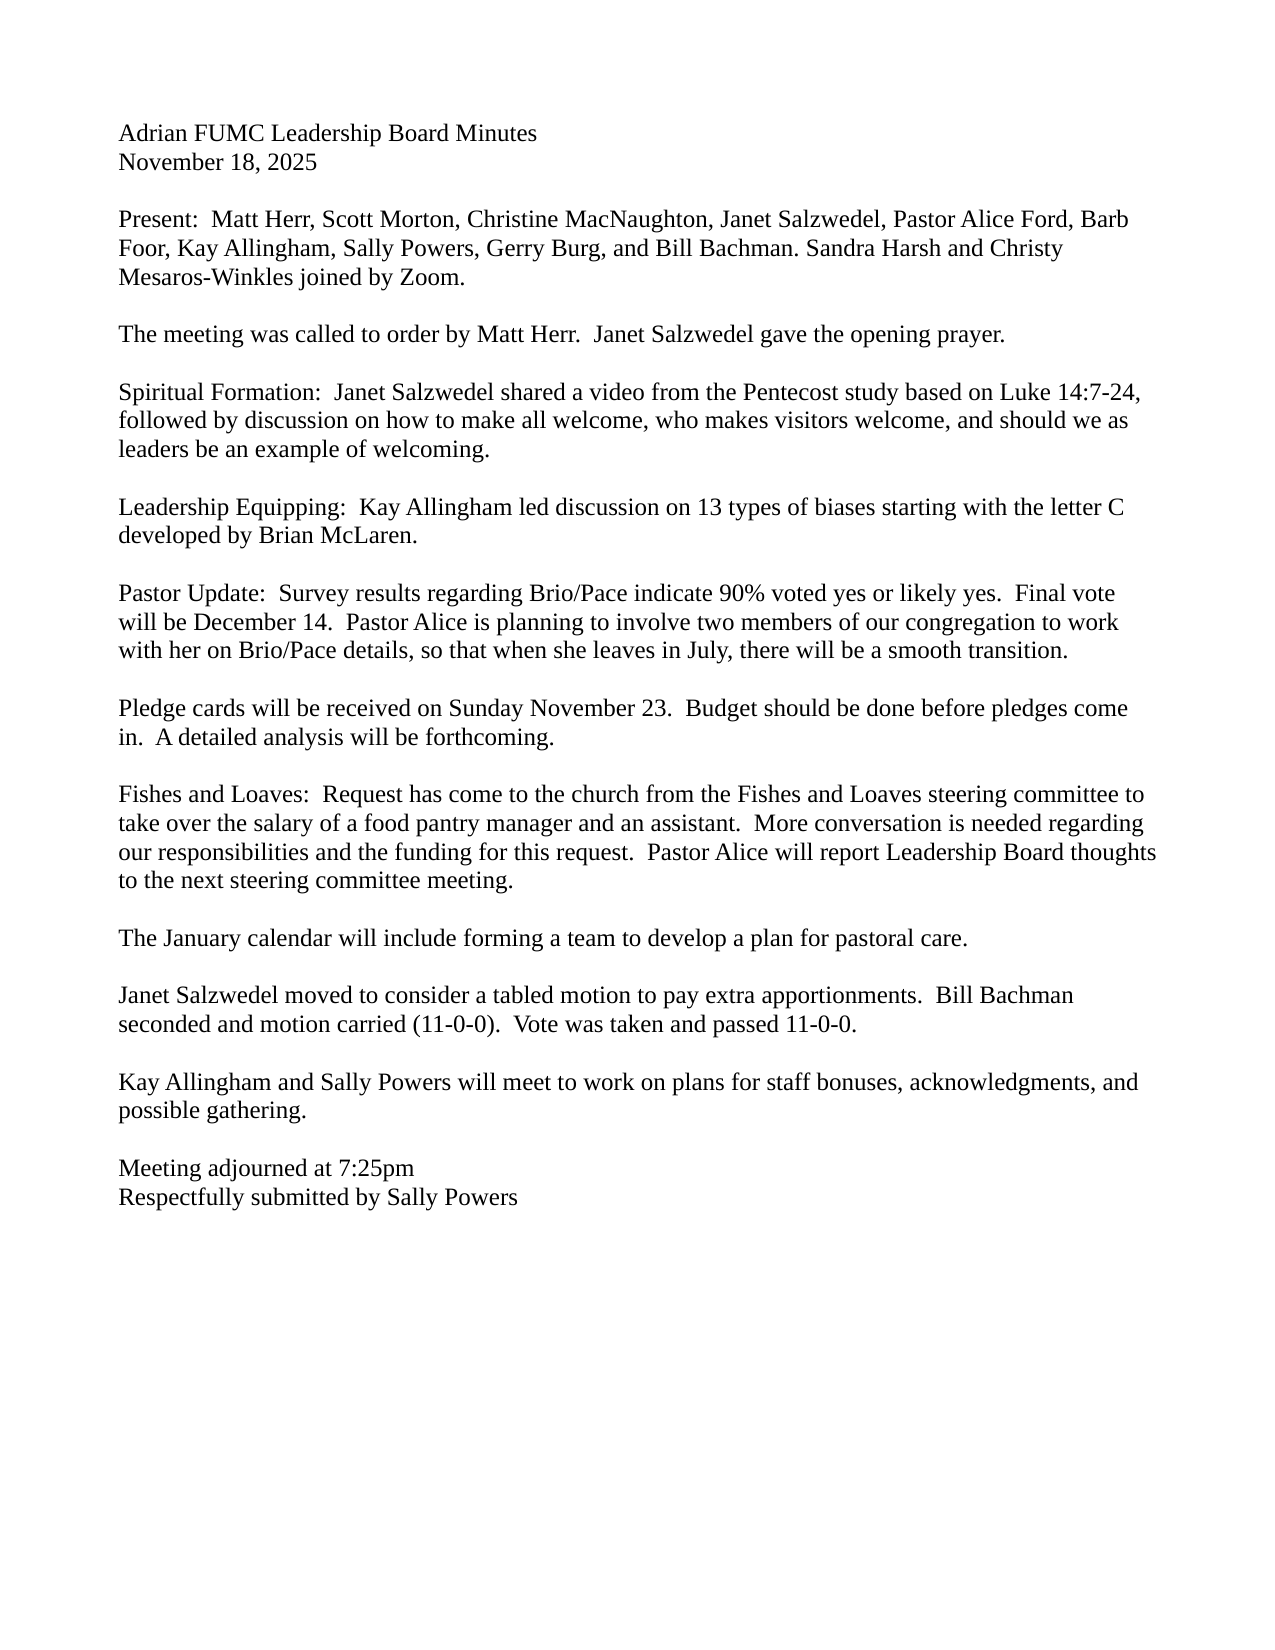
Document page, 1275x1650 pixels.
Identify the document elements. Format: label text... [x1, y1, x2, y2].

text Leadership Equipping: Kay Allingham led discussion on 13 types of biases starting with the letter C developed by Brian McLaren. [118, 492, 1157, 549]
text Present: Matt Herr, Scott Morton, Christine MacNaughton, Janet Salzwedel, Pastor Alice Ford, Barb Foor, Kay Allingham, Sally Powers, Gerry Burg, and Bill Bachman. Sandra Harsh and Christy Mesaros-Winkles joined by Zoom. [118, 204, 1157, 291]
text Respectfully submitted by Sally Powers [118, 1182, 1157, 1211]
text Pastor Update: Survey results regarding Brio/Pace indicate 90% voted yes or likely yes. Final vote will be December 14. Pastor Alice is planning to involve two members of our congregation to work with her on Brio/Pace details, so that when she leaves in July, there will be a smooth transition. [118, 578, 1157, 664]
text November 18, 2025 [118, 147, 1157, 176]
text The January calendar will include forming a team to develop a plan for pastoral care. [118, 923, 1157, 952]
text Adrian FUMC Leadership Board Minutes [118, 118, 1157, 147]
text Pledge cards will be received on Sunday November 23. Budget should be done before pledges come in. A detailed analysis will be forthcoming. [118, 693, 1157, 751]
text Spiritual Formation: Janet Salzwedel shared a video from the Pentecost study based on Luke 14:7-24, followed by discussion on how to make all welcome, who makes visitors welcome, and should we as leaders be an example of welcoming. [118, 377, 1157, 463]
text Kay Allingham and Sally Powers will meet to work on plans for staff bonuses, acknowledgments, and possible gathering. [118, 1067, 1157, 1124]
text The meeting was called to order by Matt Herr. Janet Salzwedel gave the opening prayer. [118, 319, 1157, 348]
text Janet Salzwedel moved to consider a tabled motion to pay extra apportionments. Bill Bachman seconded and motion carried (11-0-0). Vote was taken and passed 11-0-0. [118, 981, 1157, 1038]
text Meeting adjourned at 7:25pm [118, 1153, 1157, 1182]
text Fishes and Loaves: Request has come to the church from the Fishes and Loaves steering committee to take over the salary of a food pantry manager and an assistant. More conversation is needed regarding our responsibilities and the funding for this request. Pastor Alice will report Leadership Board thoughts to the next steering committee meeting. [118, 779, 1157, 894]
